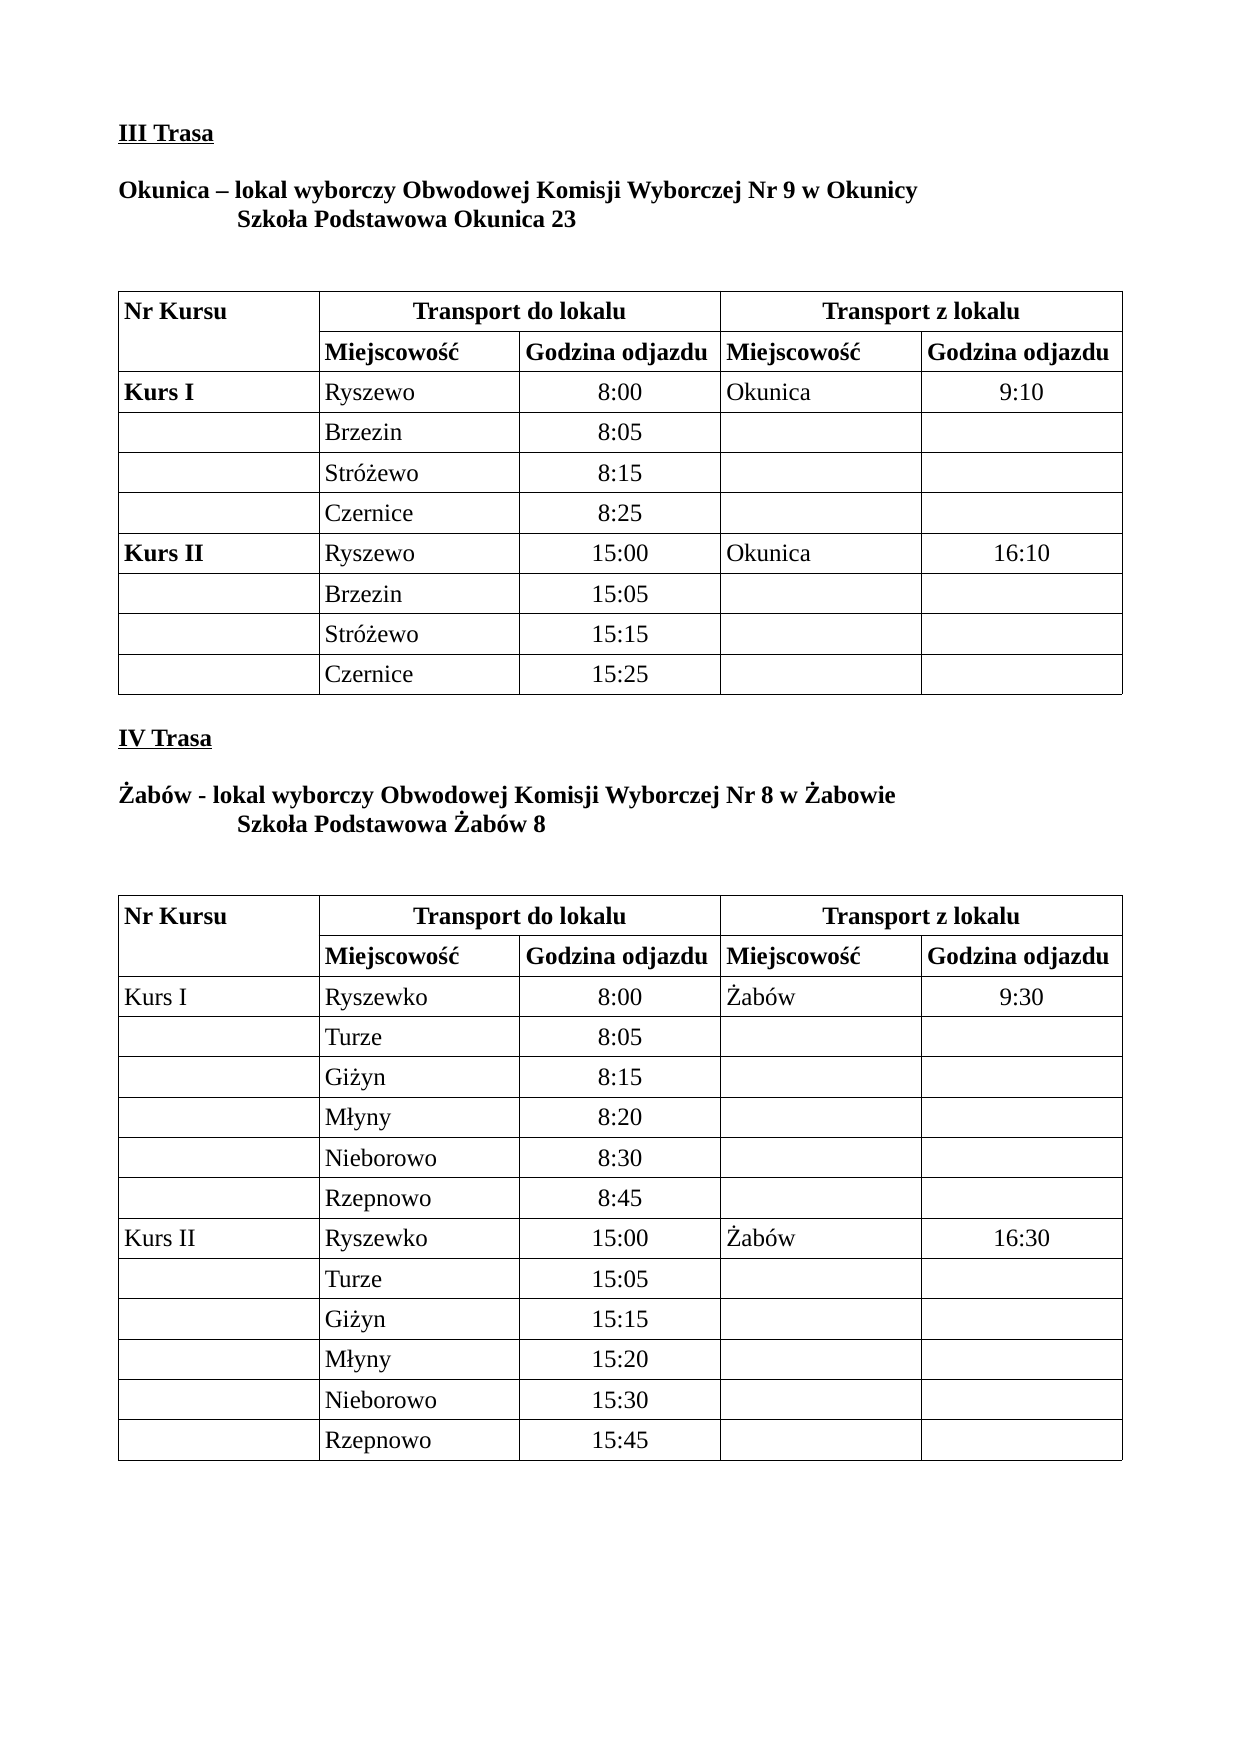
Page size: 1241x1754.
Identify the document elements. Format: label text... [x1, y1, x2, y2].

table_cell Ryszewo [320, 534, 519, 573]
table_cell Okunica [721, 372, 921, 412]
table_cell [922, 574, 1122, 613]
table_cell [119, 1259, 319, 1298]
table_cell [922, 1017, 1122, 1056]
table_cell [922, 1098, 1122, 1137]
table_cell [721, 1017, 921, 1056]
table_cell [119, 413, 319, 452]
table_cell Kurs I [119, 372, 319, 412]
table_header Nr Kursu [119, 292, 319, 371]
table_cell Brzezin [320, 574, 519, 613]
table_cell 8:05 [520, 1017, 720, 1056]
table_cell [119, 655, 319, 694]
table_cell Okunica [721, 534, 921, 573]
table_cell [922, 1299, 1122, 1338]
table_cell [119, 1380, 319, 1419]
table_cell Młyny [320, 1098, 519, 1137]
table_cell 16:30 [922, 1219, 1122, 1258]
table_cell 16:10 [922, 534, 1122, 573]
table_cell Kurs I [119, 977, 319, 1016]
table_cell [721, 453, 921, 492]
text Okunica – lokal wyborczy Obwodowej Komisji Wyborczej Nr 9 w Okunicy [118, 176, 1122, 204]
table_cell [119, 1138, 319, 1177]
table_cell Giżyn [320, 1299, 519, 1338]
table_cell Stróżewo [320, 453, 519, 492]
table_cell 15:00 [520, 1219, 720, 1258]
table_cell 8:15 [520, 1057, 720, 1097]
table_cell Młyny [320, 1340, 519, 1379]
table_cell Żabów [721, 1219, 921, 1258]
table_cell Turze [320, 1259, 519, 1298]
table_cell [119, 1178, 319, 1218]
table_cell Czernice [320, 655, 519, 694]
table_cell [119, 1017, 319, 1056]
table_cell [721, 1299, 921, 1338]
table_cell 8:45 [520, 1178, 720, 1218]
table_cell 15:20 [520, 1340, 720, 1379]
table_cell [922, 614, 1122, 653]
text Szkoła Podstawowa Okunica 23 [118, 204, 1122, 233]
table_cell [119, 493, 319, 532]
table_cell [721, 1340, 921, 1379]
table_cell Ryszewo [320, 372, 519, 412]
table_cell Godzina odjazdu [520, 332, 720, 371]
table_cell [721, 1178, 921, 1218]
table_cell Nieborowo [320, 1138, 519, 1177]
table_cell [922, 1420, 1122, 1459]
table_cell Rzepnowo [320, 1178, 519, 1218]
text Żabów - lokal wyborczy Obwodowej Komisji Wyborczej Nr 8 w Żabowie [118, 780, 1122, 809]
table_cell [721, 1138, 921, 1177]
table_cell 8:30 [520, 1138, 720, 1177]
table_cell 8:00 [520, 372, 720, 412]
table_cell [922, 493, 1122, 532]
table_cell 8:20 [520, 1098, 720, 1137]
table_cell [922, 1178, 1122, 1218]
table_cell Kurs II [119, 1219, 319, 1258]
table_cell Ryszewko [320, 1219, 519, 1258]
table_cell [922, 1380, 1122, 1419]
table_cell Miejscowość [721, 936, 921, 976]
table_cell [922, 453, 1122, 492]
table_cell 8:00 [520, 977, 720, 1016]
table_cell [721, 655, 921, 694]
table_cell [721, 1380, 921, 1419]
table_cell 15:00 [520, 534, 720, 573]
table_cell 8:05 [520, 413, 720, 452]
text IV Trasa [118, 723, 1122, 751]
table_cell [119, 1098, 319, 1137]
table_header Transport z lokalu [721, 292, 1122, 331]
table_cell 15:25 [520, 655, 720, 694]
table_cell [922, 1259, 1122, 1298]
table_cell [119, 1420, 319, 1459]
table_cell Stróżewo [320, 614, 519, 653]
table_header Transport z lokalu [721, 896, 1122, 935]
table_cell Giżyn [320, 1057, 519, 1097]
table_cell Miejscowość [320, 936, 519, 976]
table_cell [119, 1340, 319, 1379]
table_cell 15:15 [520, 1299, 720, 1338]
table_cell 9:30 [922, 977, 1122, 1016]
table_cell [721, 1259, 921, 1298]
table_cell [721, 574, 921, 613]
table_cell [922, 1138, 1122, 1177]
table_cell [922, 655, 1122, 694]
table_cell [119, 453, 319, 492]
table_cell [922, 413, 1122, 452]
table_cell Rzepnowo [320, 1420, 519, 1459]
table_cell [119, 1299, 319, 1338]
table_cell Kurs II [119, 534, 319, 573]
table_cell Brzezin [320, 413, 519, 452]
table_cell [721, 493, 921, 532]
table_cell 15:05 [520, 1259, 720, 1298]
table_header Transport do lokalu [320, 896, 720, 935]
table_cell [119, 574, 319, 613]
table_cell [119, 614, 319, 653]
table_cell Czernice [320, 493, 519, 532]
table_cell Turze [320, 1017, 519, 1056]
table_cell [922, 1340, 1122, 1379]
table_cell Ryszewko [320, 977, 519, 1016]
table_cell Godzina odjazdu [922, 936, 1122, 976]
text Szkoła Podstawowa Żabów 8 [118, 809, 1122, 838]
table_cell [721, 1098, 921, 1137]
table_cell Miejscowość [320, 332, 519, 371]
table_cell 15:05 [520, 574, 720, 613]
table_cell Godzina odjazdu [520, 936, 720, 976]
table_cell [721, 1420, 921, 1459]
table_cell 8:25 [520, 493, 720, 532]
table_cell [922, 1057, 1122, 1097]
table_cell 9:10 [922, 372, 1122, 412]
table_cell [721, 413, 921, 452]
table_header Nr Kursu [119, 896, 319, 976]
table_cell Godzina odjazdu [922, 332, 1122, 371]
table_cell [721, 1057, 921, 1097]
table_cell [119, 1057, 319, 1097]
table_cell 8:15 [520, 453, 720, 492]
table_cell 15:30 [520, 1380, 720, 1419]
table_cell Żabów [721, 977, 921, 1016]
table_cell 15:15 [520, 614, 720, 653]
table_cell 15:45 [520, 1420, 720, 1459]
text III Trasa [118, 118, 1122, 147]
table_cell Miejscowość [721, 332, 921, 371]
table_cell [721, 614, 921, 653]
table_header Transport do lokalu [320, 292, 720, 331]
table_cell Nieborowo [320, 1380, 519, 1419]
